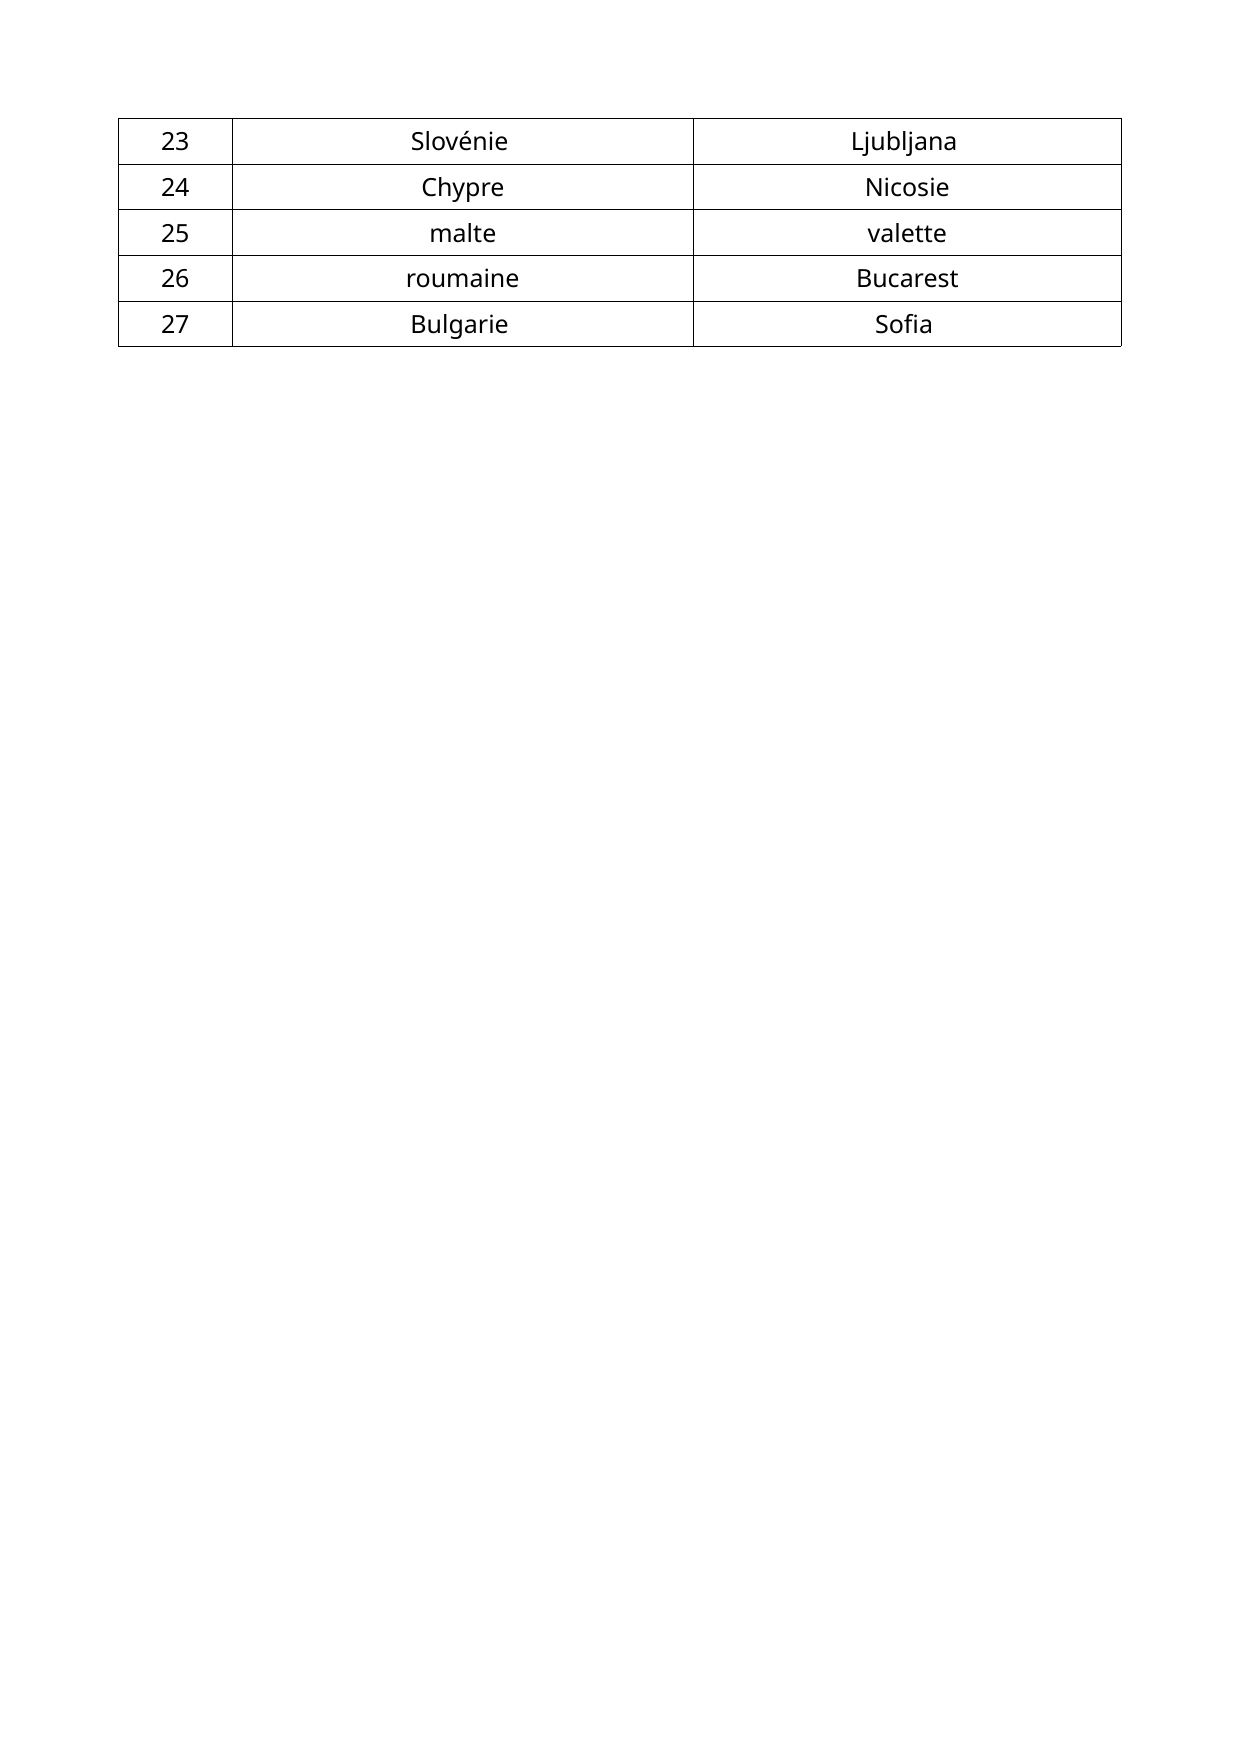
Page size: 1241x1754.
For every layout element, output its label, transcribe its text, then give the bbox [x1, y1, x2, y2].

table_cell 25 [119, 210, 232, 255]
table_cell 26 [119, 256, 232, 301]
table_cell 27 [119, 302, 232, 346]
table_cell Ljubljana [694, 119, 1121, 164]
table_cell Slovénie [233, 119, 693, 164]
table_cell Nicosie [694, 165, 1121, 209]
table_cell Bucarest [694, 256, 1121, 301]
table_cell Sofia [694, 302, 1121, 346]
table_cell malte [233, 210, 693, 255]
table_cell roumaine [233, 256, 693, 301]
table_cell Chypre [233, 165, 693, 209]
table_cell 24 [119, 165, 232, 209]
table_cell valette [694, 210, 1121, 255]
table_cell 23 [119, 119, 232, 164]
table_cell Bulgarie [233, 302, 693, 346]
